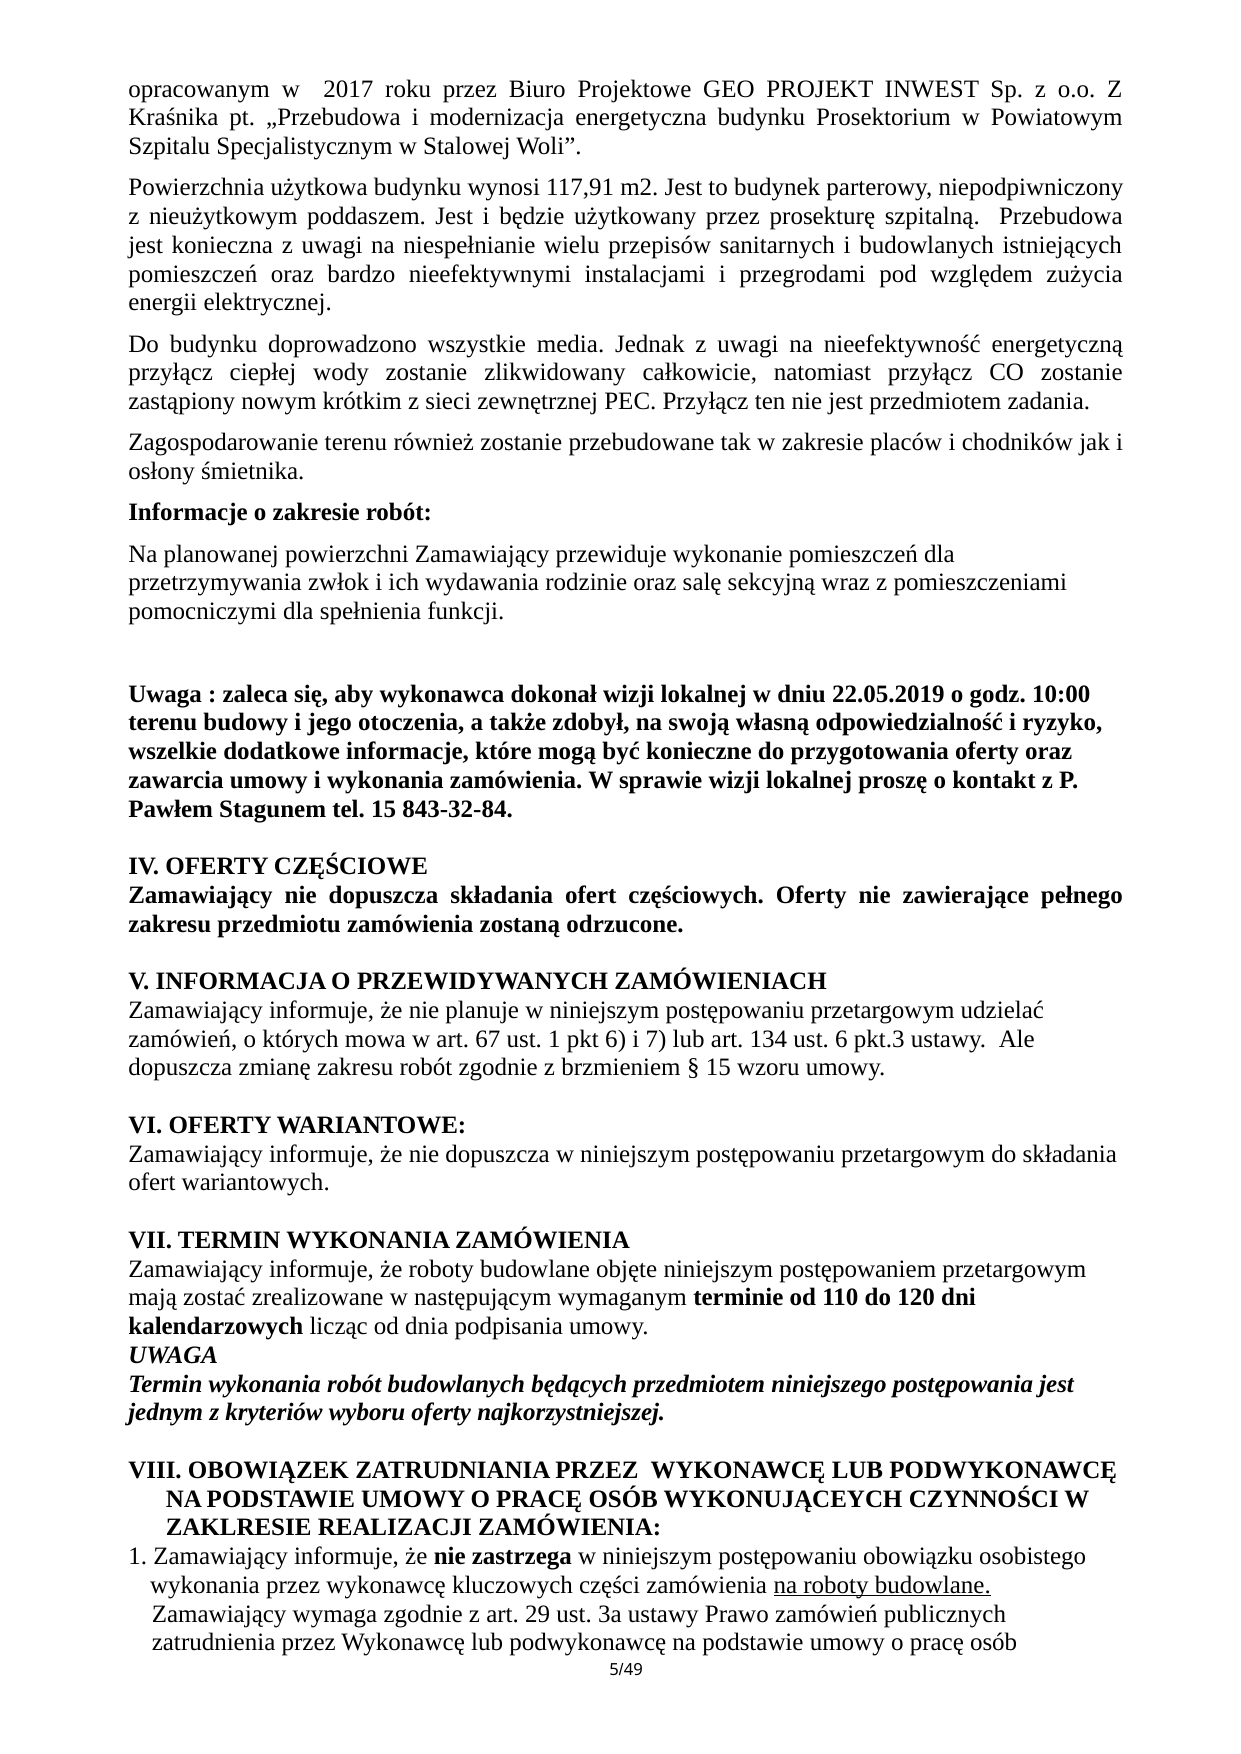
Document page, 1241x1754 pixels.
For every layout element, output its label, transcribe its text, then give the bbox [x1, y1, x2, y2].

text opracowanym w 2017 roku przez Biuro Projektowe GEO PROJEKT INWEST Sp. z o.o. Z Kraśnika pt. „Przebudowa i modernizacja energetyczna budynku Prosektorium w Powiatowym Szpitalu Specjalistycznym w Stalowej Woli”. [128, 74, 1123, 160]
text VIII. OBOWIĄZEK ZATRUDNIANIA PRZEZ WYKONAWCĘ LUB PODWYKONAWCĘ NA PODSTAWIE UMOWY O PRACĘ OSÓB WYKONUJĄCEYCH CZYNNOŚCI W ZAKLRESIE REALIZACJI ZAMÓWIENIA: [128, 1455, 1123, 1541]
text UWAGA [128, 1340, 1123, 1369]
text Na planowanej powierzchni Zamawiający przewiduje wykonanie pomieszczeń dla przetrzymywania zwłok i ich wydawania rodzinie oraz salę sekcyjną wraz z pomieszczeniami pomocniczymi dla spełnienia funkcji. [128, 539, 1123, 625]
text 1. Zamawiający informuje, że nie zastrzega w niniejszym postępowaniu obowiązku osobistego wykonania przez wykonawcę kluczowych części zamówienia na roboty budowlane. [128, 1541, 1123, 1599]
text VI. OFERTY WARIANTOWE: [128, 1110, 1123, 1139]
text Zamawiający informuje, że nie planuje w niniejszym postępowaniu przetargowym udzielać [128, 995, 1123, 1024]
text Informacje o zakresie robót: [128, 497, 1123, 526]
text VII. TERMIN WYKONANIA ZAMÓWIENIA [128, 1225, 1123, 1254]
text Powierzchnia użytkowa budynku wynosi 117,91 m2. Jest to budynek parterowy, niepodpiwniczony z nieużytkowym poddaszem. Jest i będzie użytkowany przez prosekturę szpitalną. Przebudowa jest konieczna z uwagi na niespełnianie wielu przepisów sanitarnych i budowlanych istniejących pomieszczeń oraz bardzo nieefektywnymi instalacjami i przegrodami pod względem zużycia energii elektrycznej. [128, 172, 1123, 316]
text Zamawiający wymaga zgodnie z art. 29 ust. 3a ustawy Prawo zamówień publicznych zatrudnienia przez Wykonawcę lub podwykonawcę na podstawie umowy o pracę osób [152, 1599, 1123, 1656]
subtitle Zamawiający nie dopuszcza składania ofert częściowych. Oferty nie zawierające pełnego zakresu przedmiotu zamówienia zostaną odrzucone. [128, 880, 1123, 937]
text Termin wykonania robót budowlanych będących przedmiotem niniejszego postępowania jest jednym z kryteriów wyboru oferty najkorzystniejszej. [128, 1369, 1123, 1426]
text Uwaga : zaleca się, aby wykonawca dokonał wizji lokalnej w dniu 22.05.2019 o godz. 10:00 terenu budowy i jego otoczenia, a także zdobył, na swoją własną odpowiedzialność i ryzyko, wszelkie dodatkowe informacje, które mogą być konieczne do przygotowania oferty oraz zawarcia umowy i wykonania zamówienia. W sprawie wizji lokalnej proszę o kontakt z P. Pawłem Stagunem tel. 15 843-32-84. [128, 679, 1123, 822]
text Zagospodarowanie terenu również zostanie przebudowane tak w zakresie placów i chodników jak i osłony śmietnika. [128, 427, 1123, 485]
text Zamawiający informuje, że roboty budowlane objęte niniejszym postępowaniem przetargowym mają zostać zrealizowane w następującym wymaganym terminie od 110 do 120 dni kalendarzowych licząc od dnia podpisania umowy. [128, 1254, 1123, 1340]
text Zamawiający informuje, że nie dopuszcza w niniejszym postępowaniu przetargowym do składania ofert wariantowych. [128, 1139, 1123, 1196]
text Do budynku doprowadzono wszystkie media. Jednak z uwagi na nieefektywność energetyczną przyłącz ciepłej wody zostanie zlikwidowany całkowicie, natomiast przyłącz CO zostanie zastąpiony nowym krótkim z sieci zewnętrznej PEC. Przyłącz ten nie jest przedmiotem zadania. [128, 329, 1123, 415]
text zamówień, o których mowa w art. 67 ust. 1 pkt 6) i 7) lub art. 134 ust. 6 pkt.3 ustawy. Ale dopuszcza zmianę zakresu robót zgodnie z brzmieniem § 15 wzoru umowy. [128, 1024, 1123, 1081]
text IV. OFERTY CZĘŚCIOWE [128, 851, 1123, 880]
text V. INFORMACJA O PRZEWIDYWANYCH ZAMÓWIENIACH [128, 966, 1123, 995]
